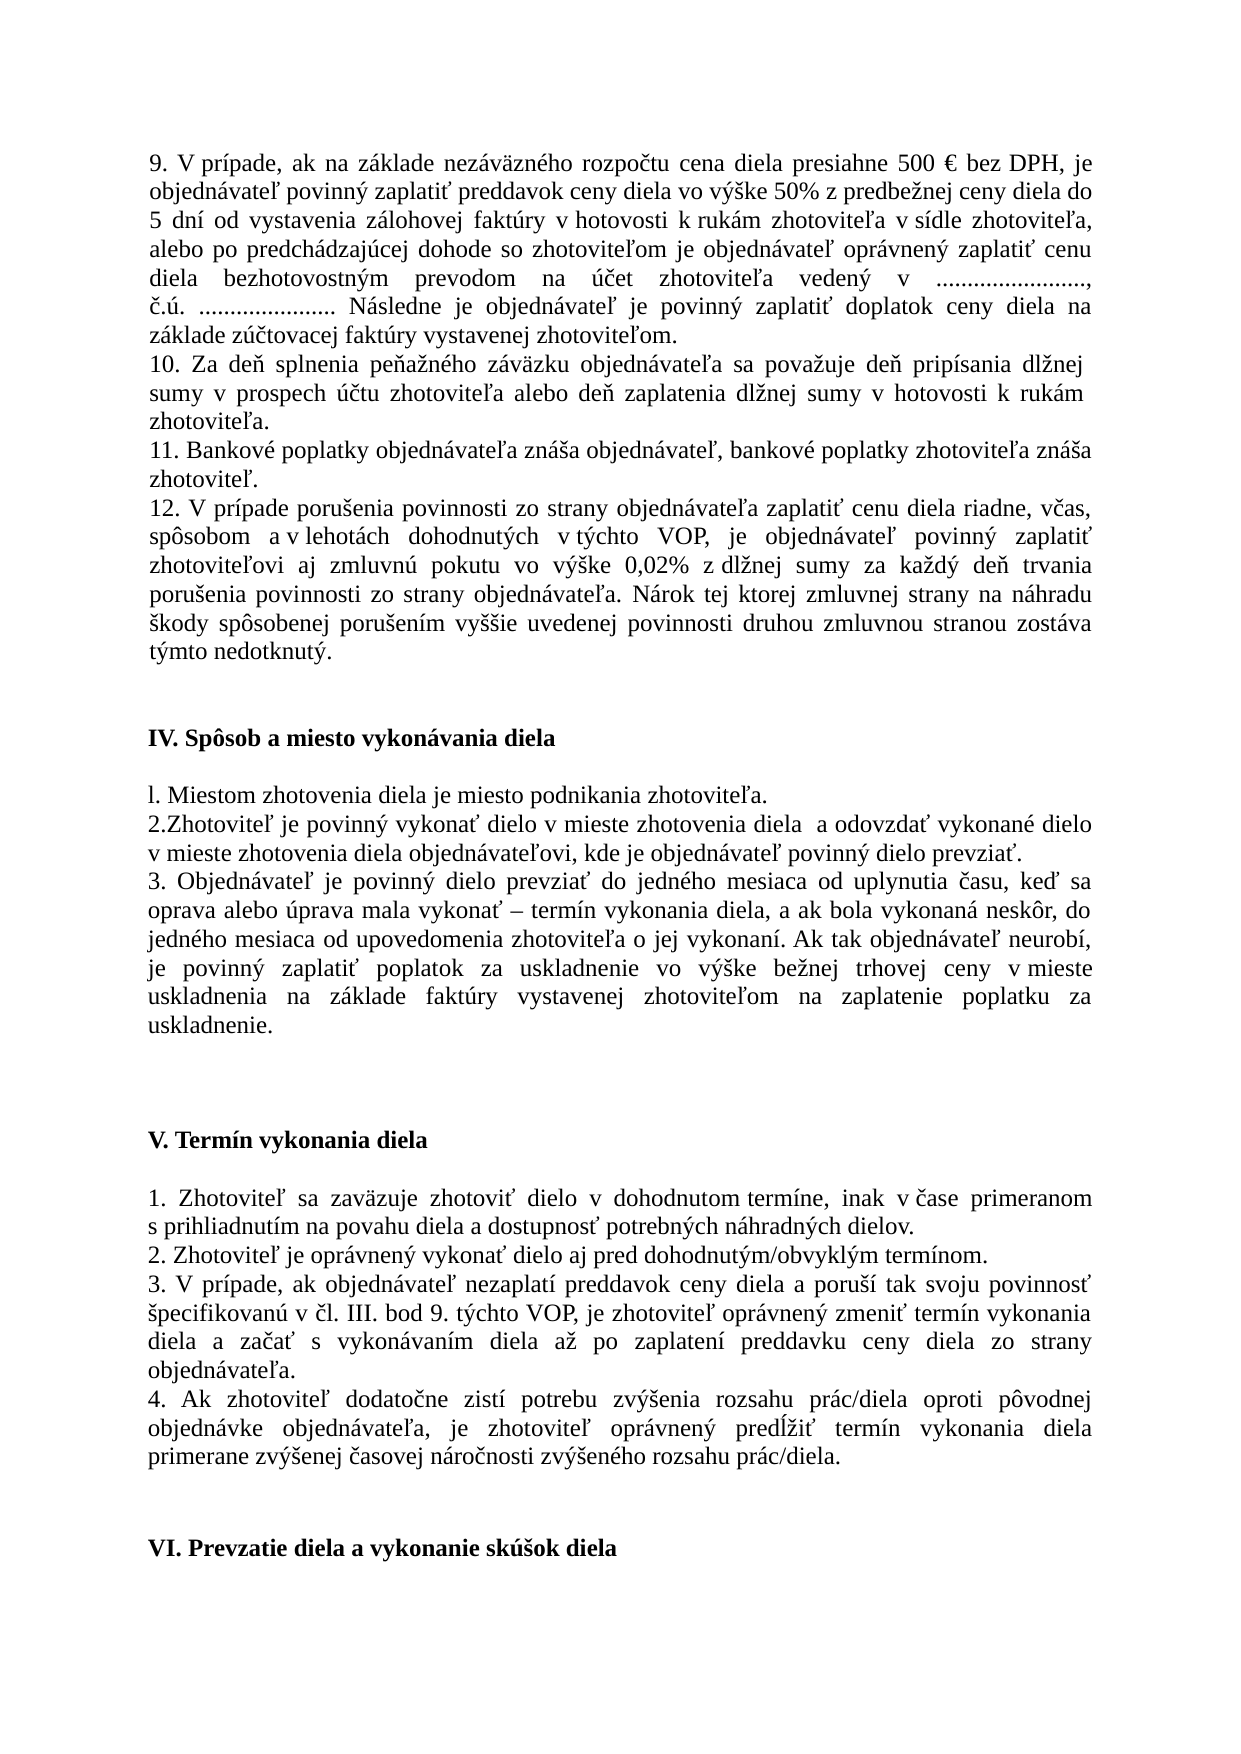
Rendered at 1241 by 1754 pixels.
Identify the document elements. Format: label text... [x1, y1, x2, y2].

text 4. Ak zhotoviteľ dodatočne zistí potrebu zvýšenia rozsahu prác/diela oproti pôvodnej objednávke objednávateľa, je zhotoviteľ oprávnený predĺžiť termín vykonania diela primerane zvýšenej časovej náročnosti zvýšeného rozsahu prác/diela. [148, 1384, 1093, 1470]
text 3. V prípade, ak objednávateľ nezaplatí preddavok ceny diela a poruší tak svoju povinnosť špecifikovanú v čl. III. bod 9. týchto VOP, je zhotoviteľ oprávnený zmeniť termín vykonania diela a začať s vykonávaním diela až po zaplatení preddavku ceny diela zo strany objednávateľa. [148, 1269, 1093, 1384]
text 9. V prípade, ak na základe nezáväzného rozpočtu cena diela presiahne 500 € bez DPH, je objednávateľ povinný zaplatiť preddavok ceny diela vo výške 50% z predbežnej ceny diela do 5 dní od vystavenia zálohovej faktúry v hotovosti k rukám zhotoviteľa v sídle zhotoviteľa, alebo po predchádzajúcej dohode so zhotoviteľom je objednávateľ oprávnený zaplatiť cenu diela bezhotovostným prevodom na účet zhotoviteľa vedený v ........................, č.ú. ...................... Následne je objednávateľ je povinný zaplatiť doplatok ceny diela na základe zúčtovacej faktúry vystavenej zhotoviteľom. [149, 148, 1093, 349]
text l. Miestom zhotovenia diela je miesto podnikania zhotoviteľa. [148, 780, 1093, 809]
text 1. Zhotoviteľ sa zaväzuje zhotoviť dielo v dohodnutom termíne, inak v čase primeranom s prihliadnutím na povahu diela a dostupnosť potrebných náhradných dielov. [148, 1183, 1093, 1240]
text ﻿VI. Prevzatie diela a vykonanie skúšok diela [148, 1533, 1093, 1562]
text ﻿ [149, 665, 1093, 694]
text 10. Za deň splnenia peňažného záväzku objednávateľa sa považuje deň pripísania dlžnej sumy v prospech účtu zhotoviteľa alebo deň zaplatenia dlžnej sumy v hotovosti k rukám zhotoviteľa. [149, 349, 1085, 435]
text 2. Zhotoviteľ je oprávnený vykonať dielo aj pred dohodnutým/obvyklým termínom. [148, 1240, 1093, 1269]
text ﻿V. Termín vykonania diela [148, 1125, 1093, 1154]
text 2.Zhotoviteľ je povinný vykonať dielo v mieste zhotovenia diela a odovzdať vykonané dielo v mieste zhotovenia diela objednávateľovi, kde je objednávateľ povinný dielo prevziať. [148, 809, 1093, 866]
text 11. Bankové poplatky objednávateľa znáša objednávateľ, bankové poplatky zhotoviteľa znáša zhotoviteľ. [149, 435, 1093, 493]
text 3. Objednávateľ je povinný dielo prevziať do jedného mesiaca od uplynutia času, keď sa oprava alebo úprava mala vykonať – termín vykonania diela, a ak bola vykonaná neskôr, do jedného mesiaca od upovedomenia zhotoviteľa o jej vykonaní. Ak tak objednávateľ neurobí, je povinný zaplatiť poplatok za uskladnenie vo výške bežnej trhovej ceny v mieste uskladnenia na základe faktúry vystavenej zhotoviteľom na zaplatenie poplatku za uskladnenie. [148, 866, 1093, 1039]
text IV. Spôsob a miesto vykonávania diela [148, 723, 1093, 751]
text 12. V prípade porušenia povinnosti zo strany objednávateľa zaplatiť cenu diela riadne, včas, spôsobom a v lehotách dohodnutých v týchto VOP, je objednávateľ povinný zaplatiť zhotoviteľovi aj zmluvnú pokutu vo výške 0,02% z dlžnej sumy za každý deň trvania porušenia povinnosti zo strany objednávateľa. Nárok tej ktorej zmluvnej strany na náhradu škody spôsobenej porušením vyššie uvedenej povinnosti druhou zmluvnou stranou zostáva týmto nedotknutý. [149, 493, 1093, 665]
